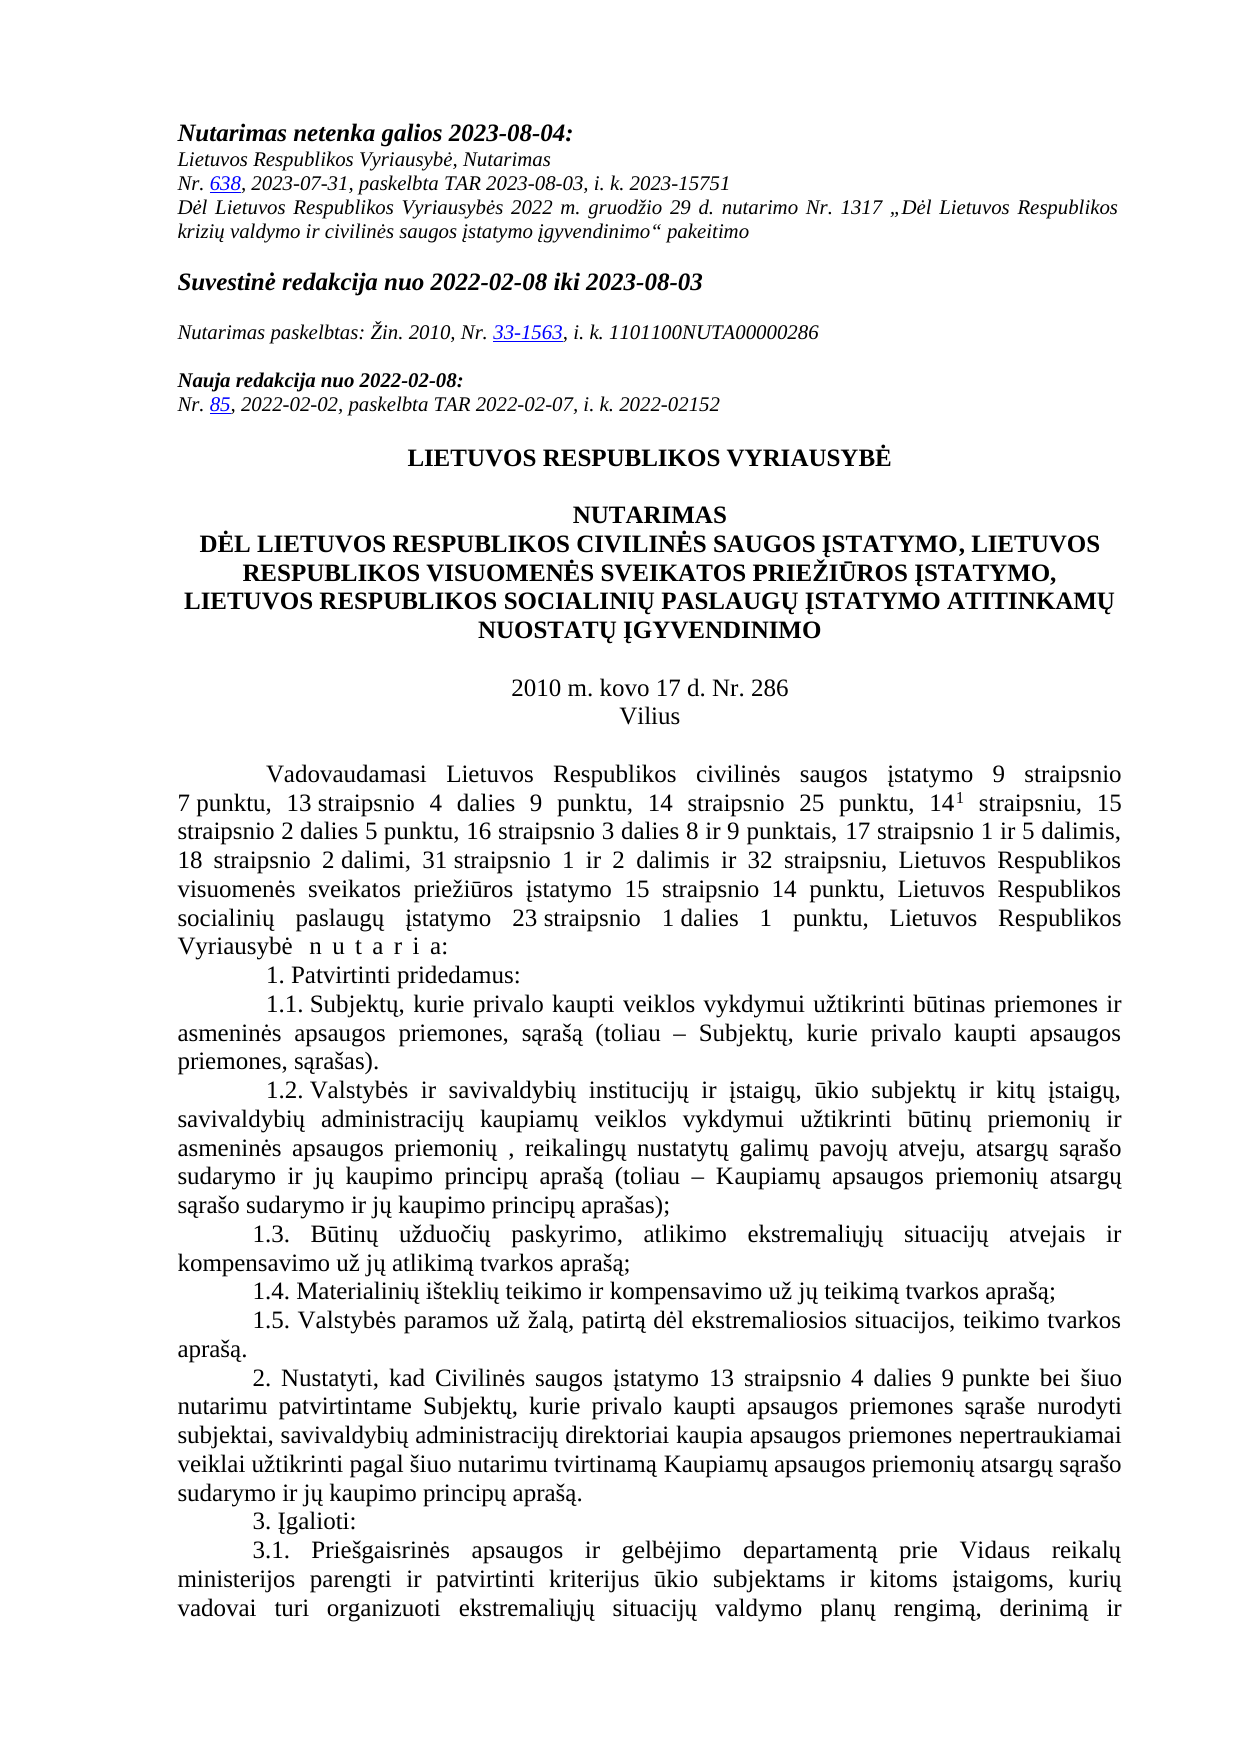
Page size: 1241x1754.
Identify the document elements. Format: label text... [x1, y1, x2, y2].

text Suvestinė redakcija nuo 2022-02-08 iki 2023-08-03 [177, 267, 1122, 296]
text DĖL LIETUVOS RESPUBLIKOS CIVILINĖS SAUGOS ĮSTATYMO, LIETUVOS RESPUBLIKOS VISUOMENĖS SVEIKATOS PRIEŽIŪROS ĮSTATYMO, LIETUVOS RESPUBLIKOS SOCIALINIŲ PASLAUGŲ ĮSTATYMO ATITINKAMŲ NUOSTATŲ ĮGYVENDINIMO [177, 529, 1122, 644]
text 2. Nustatyti, kad Civilinės saugos įstatymo 13 straipsnio 4 dalies 9 punkte bei šiuo nutarimu patvirtintame Subjektų, kurie privalo kaupti apsaugos priemones sąraše nurodyti subjektai, savivaldybių administracijų direktoriai kaupia apsaugos priemones nepertraukiamai veiklai užtikrinti pagal šiuo nutarimu tvirtinamą Kaupiamų apsaugos priemonių atsargų sąrašo sudarymo ir jų kaupimo principų aprašą. [177, 1363, 1122, 1506]
text Dėl Lietuvos Respublikos Vyriausybės 2022 m. gruodžio 29 d. nutarimo Nr. 1317 „Dėl Lietuvos Respublikos krizių valdymo ir civilinės saugos įstatymo įgyvendinimo“ pakeitimo [177, 195, 1122, 243]
text Nr. 638, 2023-07-31, paskelbta TAR 2023-08-03, i. k. 2023-15751 [177, 171, 1122, 195]
text NUTARIMAS [177, 500, 1122, 529]
text 2010 m. kovo 17 d. Nr. 286 [177, 673, 1122, 701]
text Nr. 85, 2022-02-02, paskelbta TAR 2022-02-07, i. k. 2022-02152 [177, 392, 1122, 416]
text 3. Įgalioti: [177, 1506, 1122, 1535]
text Vadovaudamasi Lietuvos Respublikos civilinės saugos įstatymo 9 straipsnio 7 punktu, 13 straipsnio 4 dalies 9 punktu, 14 straipsnio 25 punktu, 141 straipsniu, 15 straipsnio 2 dalies 5 punktu, 16 straipsnio 3 dalies 8 ir 9 punktais, 17 straipsnio 1 ir 5 dalimis, 18 straipsnio 2 dalimi, 31 straipsnio 1 ir 2 dalimis ir 32 straipsniu, Lietuvos Respublikos visuomenės sveikatos priežiūros įstatymo 15 straipsnio 14 punktu, Lietuvos Respublikos socialinių paslaugų įstatymo 23 straipsnio 1 dalies 1 punktu, Lietuvos Respublikos Vyriausybė nutaria: [177, 759, 1122, 960]
text Nutarimas paskelbtas: Žin. 2010, Nr. 33-1563, i. k. 1101100NUTA00000286 [177, 320, 1122, 344]
text Lietuvos Respublikos Vyriausybė, Nutarimas [177, 147, 1122, 171]
text LIETUVOS RESPUBLIKOS VYRIAUSYBĖ [177, 443, 1122, 471]
text 1.1. Subjektų, kurie privalo kaupti veiklos vykdymui užtikrinti būtinas priemones ir asmeninės apsaugos priemones, sąrašą (toliau – Subjektų, kurie privalo kaupti apsaugos priemones, sąrašas). [177, 989, 1122, 1075]
text 1.3. Būtinų užduočių paskyrimo, atlikimo ekstremaliųjų situacijų atvejais ir kompensavimo už jų atlikimą tvarkos aprašą; [177, 1219, 1122, 1276]
text 1.4. Materialinių išteklių teikimo ir kompensavimo už jų teikimą tvarkos aprašą; [177, 1276, 1122, 1305]
text 1.5. Valstybės paramos už žalą, patirtą dėl ekstremaliosios situacijos, teikimo tvarkos aprašą. [177, 1305, 1122, 1363]
text Nauja redakcija nuo 2022-02-08: [177, 368, 1122, 392]
text 1.2. Valstybės ir savivaldybių institucijų ir įstaigų, ūkio subjektų ir kitų įstaigų, savivaldybių administracijų kaupiamų veiklos vykdymui užtikrinti būtinų priemonių ir asmeninės apsaugos priemonių , reikalingų nustatytų galimų pavojų atveju, atsargų sąrašo sudarymo ir jų kaupimo principų aprašą (toliau – Kaupiamų apsaugos priemonių atsargų sąrašo sudarymo ir jų kaupimo principų aprašas); [177, 1075, 1122, 1219]
text Vilius [177, 701, 1122, 730]
text Nutarimas netenka galios 2023-08-04: [177, 118, 1122, 147]
text 3.1. Priešgaisrinės apsaugos ir gelbėjimo departamentą prie Vidaus reikalų ministerijos parengti ir patvirtinti kriterijus ūkio subjektams ir kitoms įstaigoms, kurių vadovai turi organizuoti ekstremaliųjų situacijų valdymo planų rengimą, derinimą ir [177, 1535, 1122, 1621]
text 1. Patvirtinti pridedamus: [266, 960, 1122, 989]
